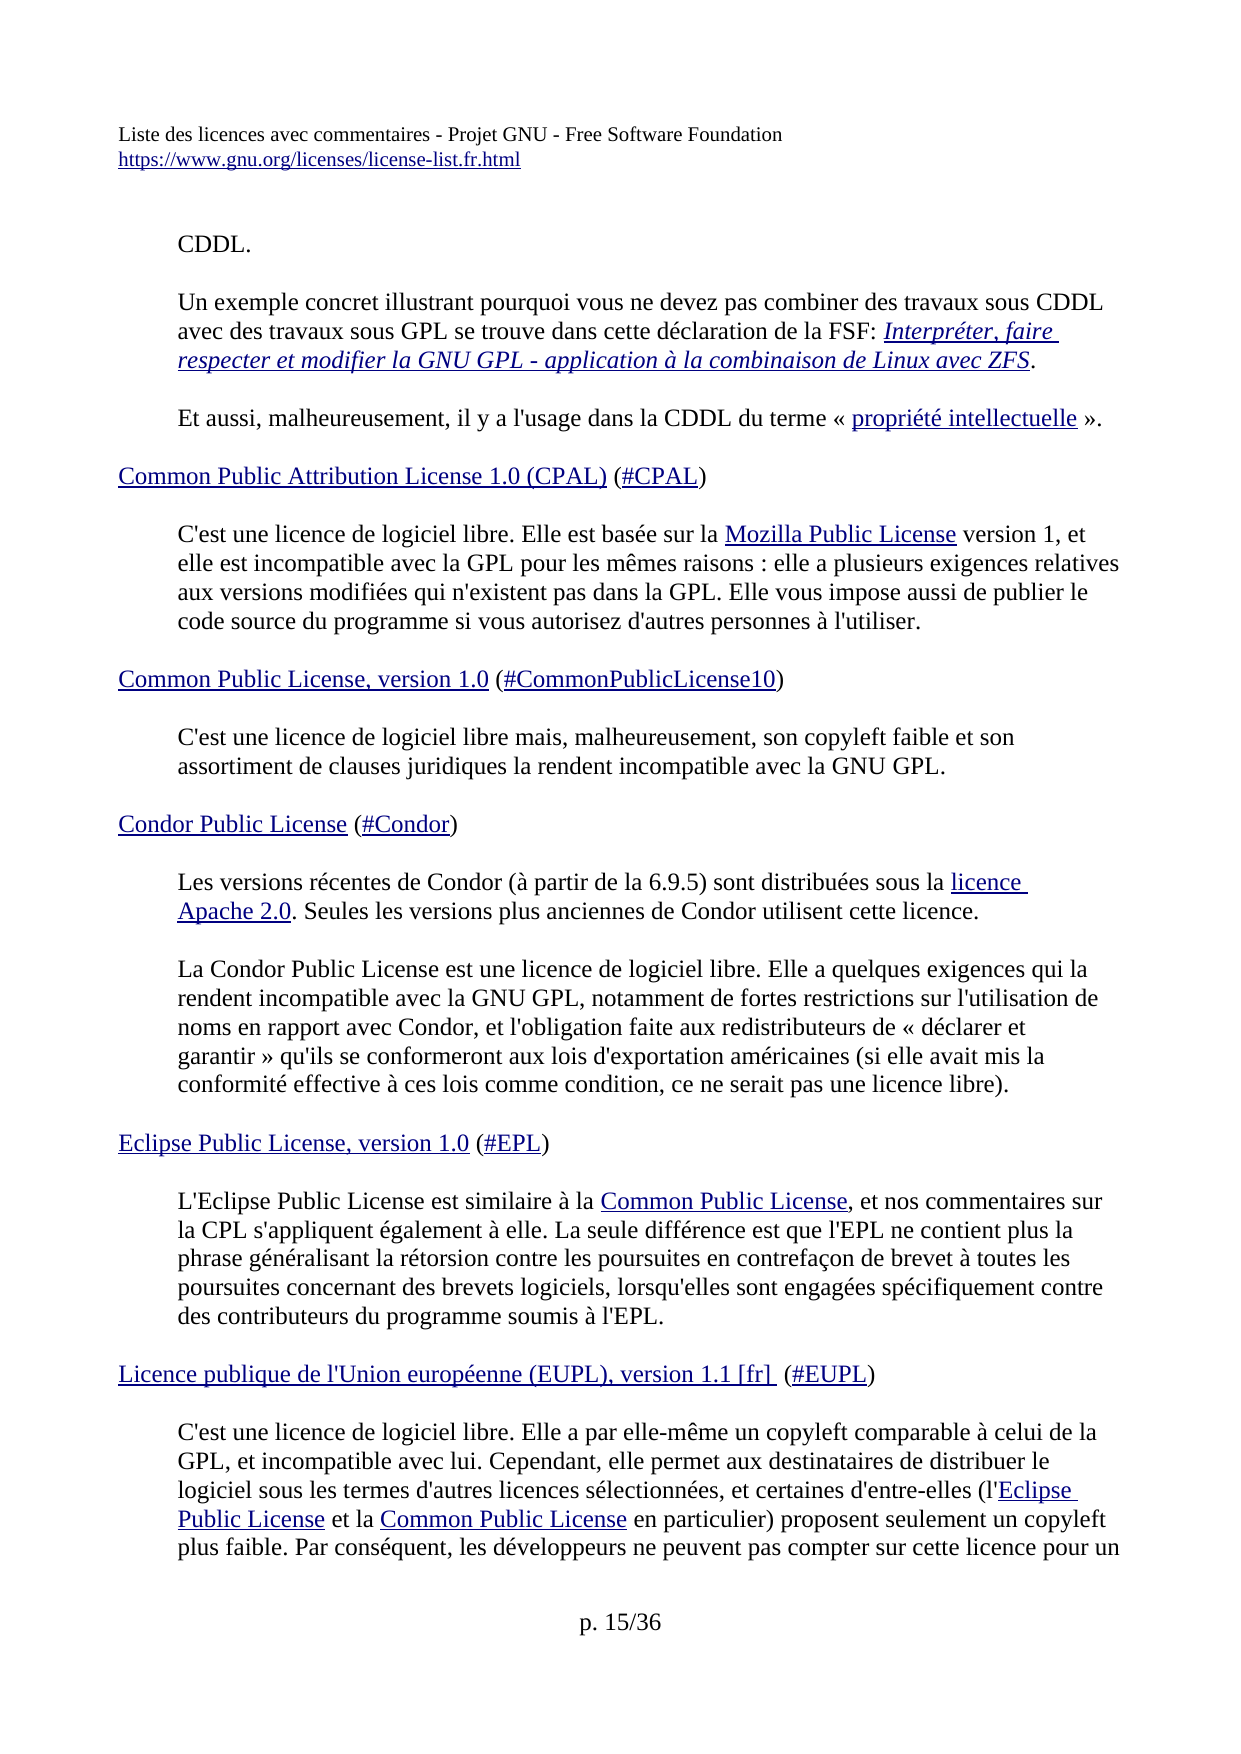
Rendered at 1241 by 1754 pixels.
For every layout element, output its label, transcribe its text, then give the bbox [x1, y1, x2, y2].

list C'est une licence de logiciel libre. Elle a par elle-même un copyleft comparable à celui de la GPL, et incompatible avec lui. Cependant, elle permet aux destinataires de distribuer le logiciel sous les termes d'autres licences sélectionnées, et certaines d'entre-elles (l'Eclipse Public License et la Common Public License en particulier) proposent seulement un copyleft plus faible. Par conséquent, les développeurs ne peuvent pas compter sur cette licence pour un [177, 1417, 1122, 1561]
subtitle Common Public License, version 1.0 (#CommonPublicLicense10) [118, 664, 1122, 693]
list Un exemple concret illustrant pourquoi vous ne devez pas combiner des travaux sous CDDL avec des travaux sous GPL se trouve dans cette déclaration de la FSF: Interpréter, faire respecter et modifier la GNU GPL - application à la combinaison de Linux avec ZFS. [177, 287, 1122, 374]
list C'est une licence de logiciel libre mais, malheureusement, son copyleft faible et son assortiment de clauses juridiques la rendent incompatible avec la GNU GPL. [177, 722, 1122, 780]
list Les versions récentes de Condor (à partir de la 6.9.5) sont distribuées sous la licence Apache 2.0. Seules les versions plus anciennes de Condor utilisent cette licence. [177, 867, 1122, 925]
subtitle Licence publique de l'Union européenne (EUPL), version 1.1 [fr] (#EUPL) [118, 1359, 1122, 1388]
list CDDL. [177, 229, 1122, 258]
list C'est une licence de logiciel libre. Elle est basée sur la Mozilla Public License version 1, et elle est incompatible avec la GPL pour les mêmes raisons : elle a plusieurs exigences relatives aux versions modifiées qui n'existent pas dans la GPL. Elle vous impose aussi de publier le code source du programme si vous autorisez d'autres personnes à l'utiliser. [177, 519, 1122, 634]
list La Condor Public License est une licence de logiciel libre. Elle a quelques exigences qui la rendent incompatible avec la GNU GPL, notamment de fortes restrictions sur l'utilisation de noms en rapport avec Condor, et l'obligation faite aux redistributeurs de « déclarer et garantir » qu'ils se conformeront aux lois d'exportation américaines (si elle avait mis la conformité effective à ces lois comme condition, ce ne serait pas une licence libre). [177, 954, 1122, 1098]
subtitle Common Public Attribution License 1.0 (CPAL) (#CPAL) [118, 461, 1122, 490]
subtitle Condor Public License (#Condor) [118, 809, 1122, 838]
subtitle Eclipse Public License, version 1.0 (#EPL) [118, 1128, 1122, 1156]
list Et aussi, malheureusement, il y a l'usage dans la CDDL du terme « propriété intellectuelle ». [177, 403, 1122, 432]
list L'Eclipse Public License est similaire à la Common Public License, et nos commentaires sur la CPL s'appliquent également à elle. La seule différence est que l'EPL ne contient plus la phrase généralisant la rétorsion contre les poursuites en contrefaçon de brevet à toutes les poursuites concernant des brevets logiciels, lorsqu'elles sont engagées spécifiquement contre des contributeurs du programme soumis à l'EPL. [177, 1186, 1122, 1330]
